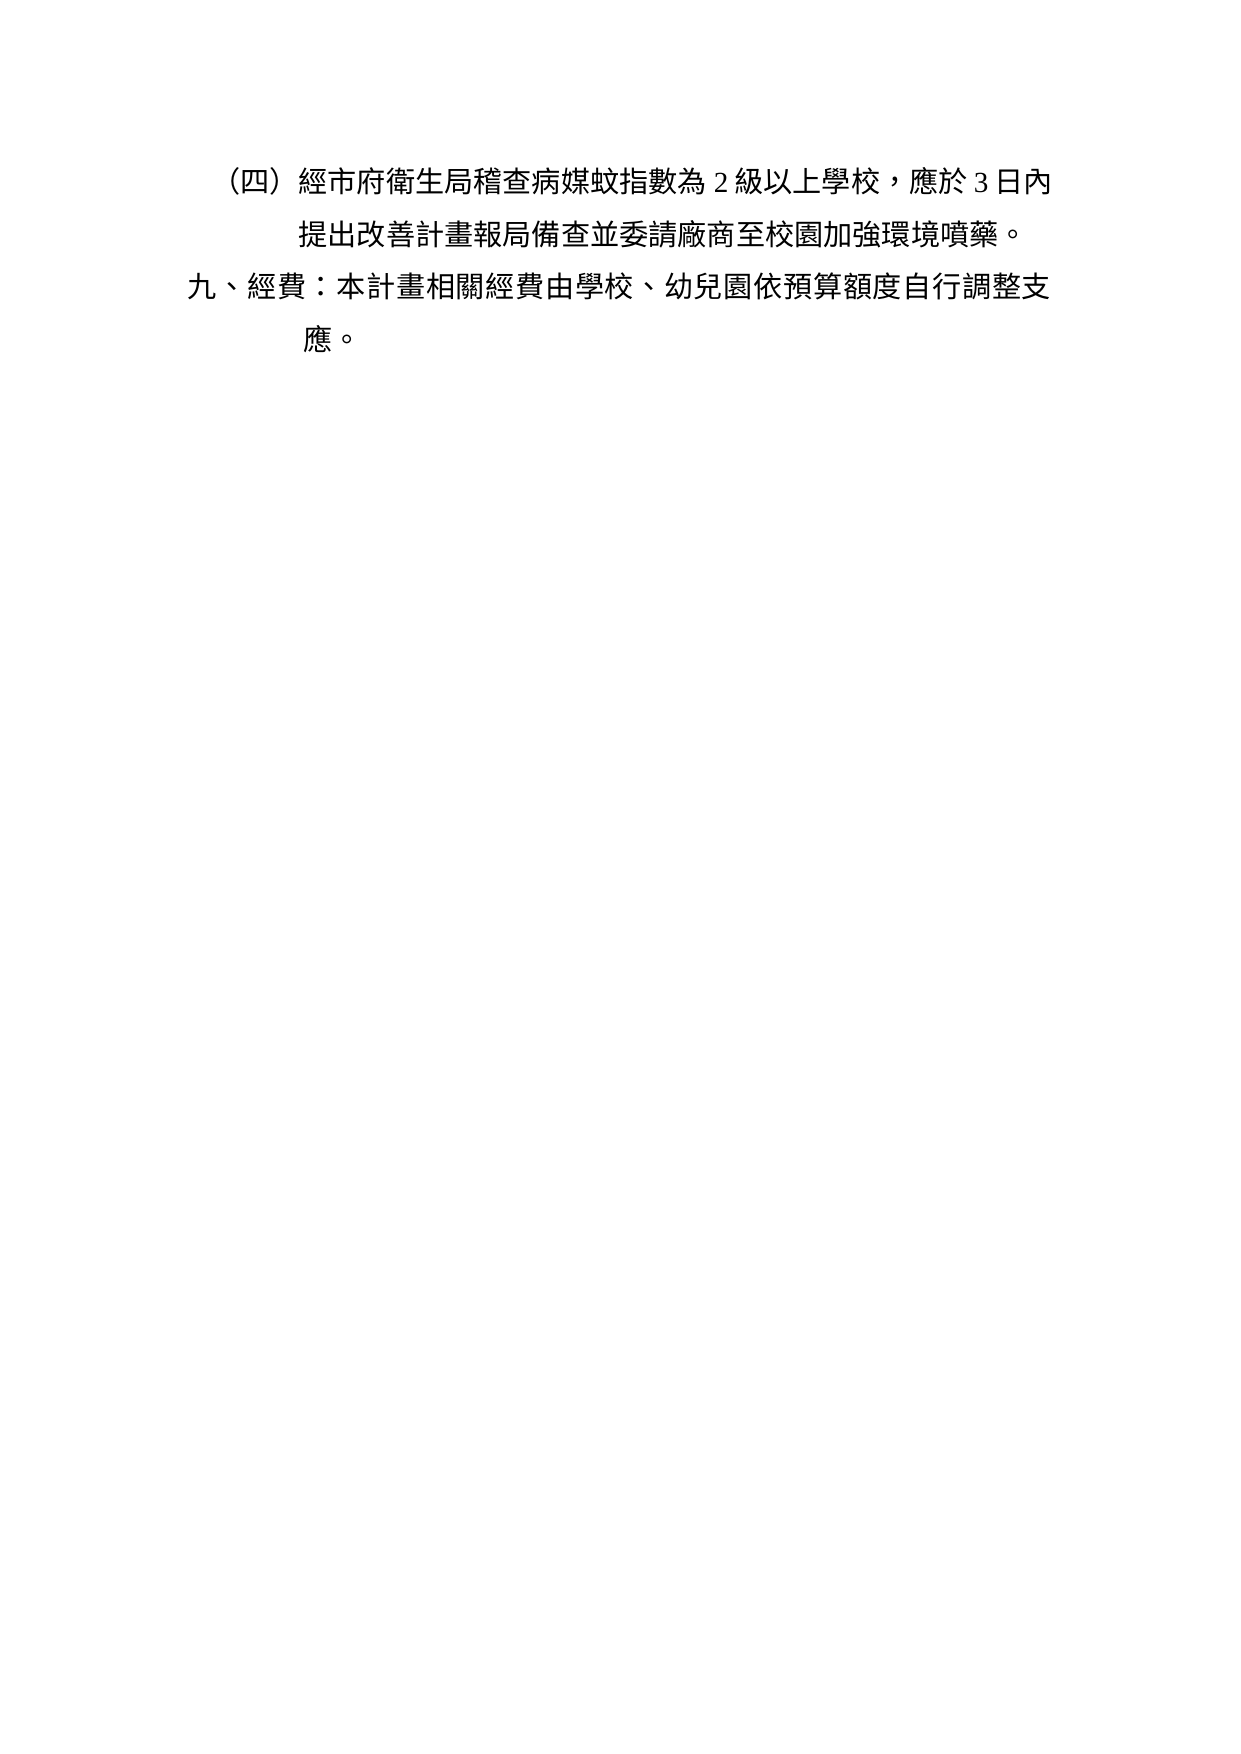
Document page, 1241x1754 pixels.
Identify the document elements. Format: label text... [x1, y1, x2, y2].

text 九、經費：本計畫相關經費由學校、幼兒園依預算額度自行調整支應。 [187, 264, 1053, 359]
text （四）經市府衛生局稽查病媒蚊指數為2級以上學校，應於3日內提出改善計畫報局備查並委請廠商至校園加強環境噴藥。 [211, 158, 1053, 253]
